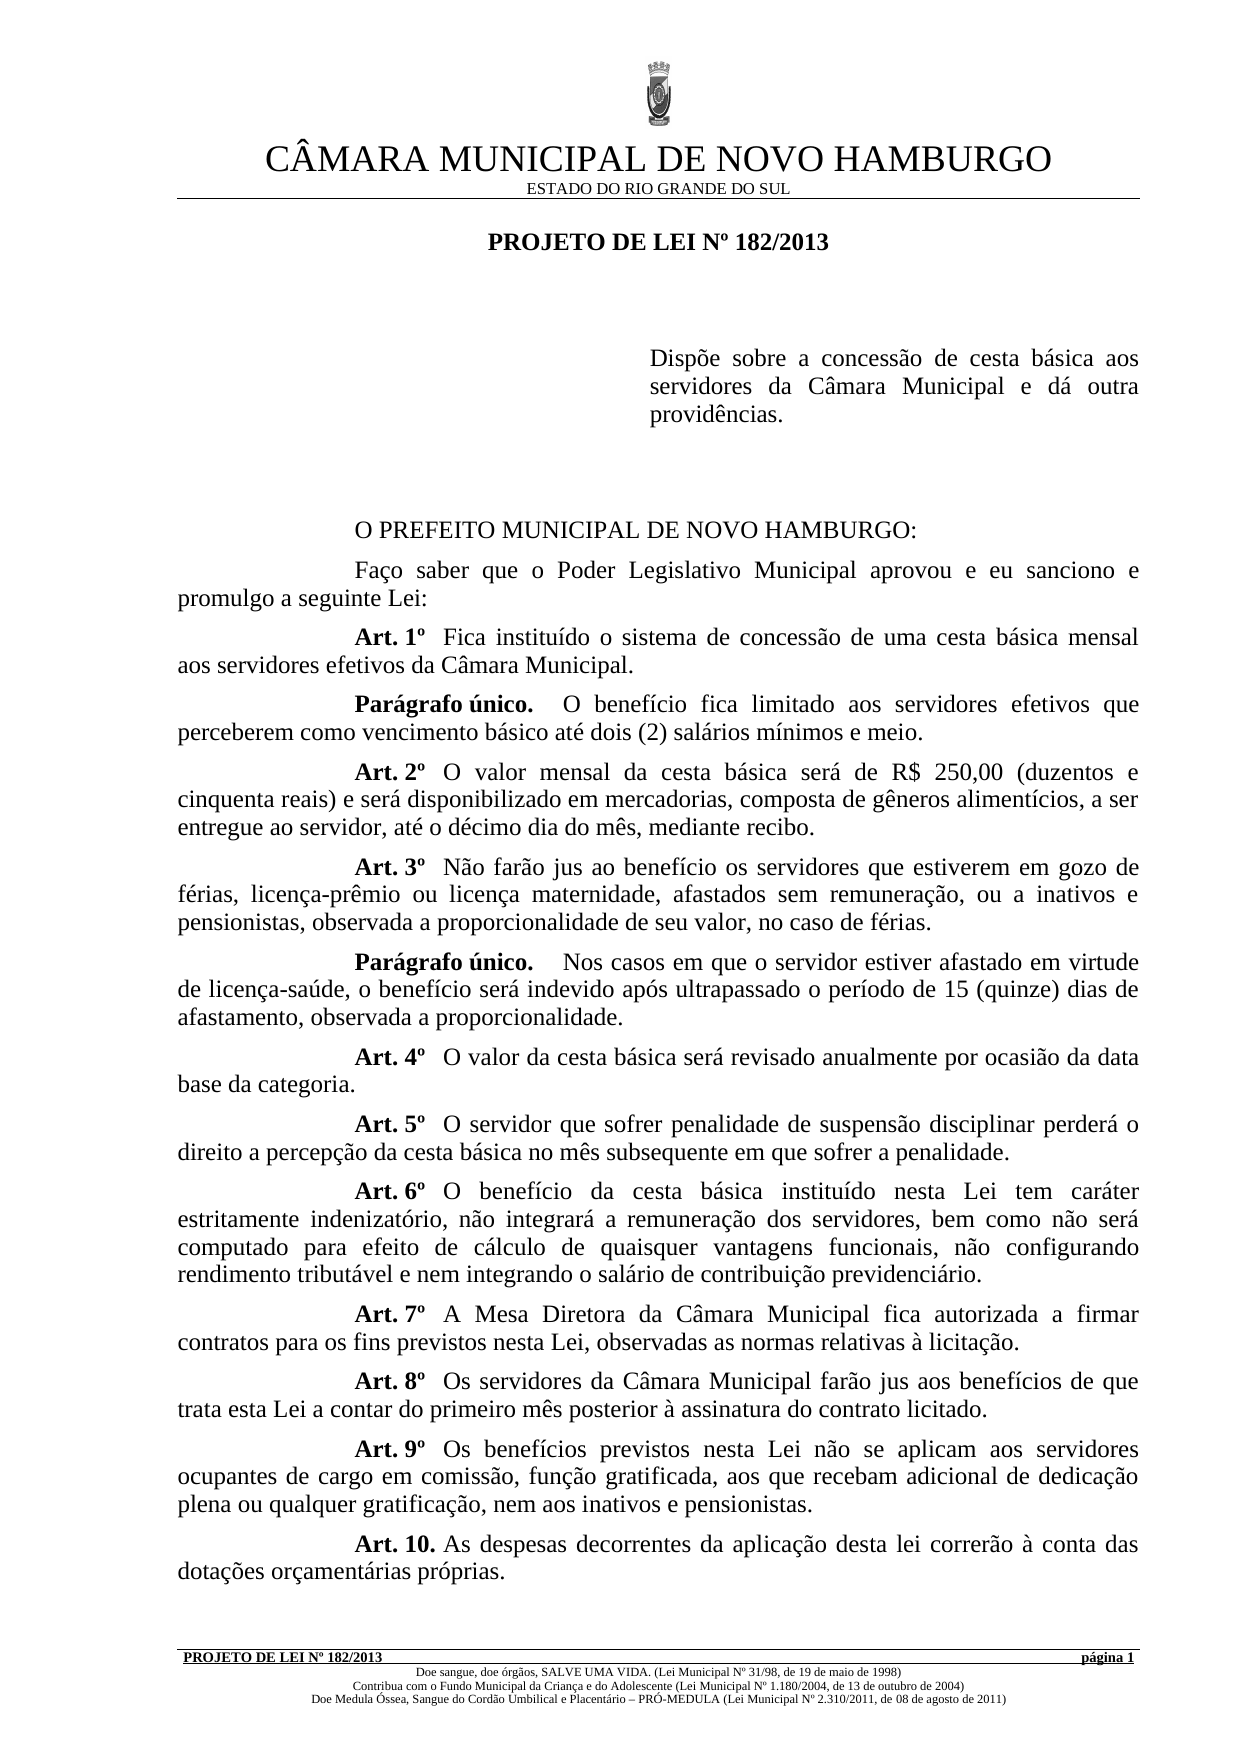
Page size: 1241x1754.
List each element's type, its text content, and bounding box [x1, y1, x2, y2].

text Art. 2º O valor mensal da cesta básica será de R$ 250,00 (duzentos e cinquenta reais) e será disponibilizado em mercadorias, composta de gêneros alimentícios, a ser entregue ao servidor, até o décimo dia do mês, mediante recibo. [177, 758, 1140, 841]
text Art. 10. As despesas decorrentes da aplicação desta lei correrão à conta das dotações orçamentárias próprias. [177, 1530, 1140, 1585]
text PROJETO DE LEI Nº 182/2013 [177, 228, 1140, 256]
text Art. 3º Não farão jus ao benefício os servidores que estiverem em gozo de férias, licença-prêmio ou licença maternidade, afastados sem remuneração, ou a inativos e pensionistas, observada a proporcionalidade de seu valor, no caso de férias. [177, 853, 1140, 936]
text Dispõe sobre a concessão de cesta básica aos servidores da Câmara Municipal e dá outra providências. [649, 344, 1140, 428]
text Art. 9º Os benefícios previstos nesta Lei não se aplicam aos servidores ocupantes de cargo em comissão, função gratificada, aos que recebam adicional de dedicação plena ou qualquer gratificação, nem aos inativos e pensionistas. [177, 1435, 1140, 1518]
text Art. 8º Os servidores da Câmara Municipal farão jus aos benefícios de que trata esta Lei a contar do primeiro mês posterior à assinatura do contrato licitado. [177, 1367, 1140, 1423]
text Art. 7º A Mesa Diretora da Câmara Municipal fica autorizada a firmar contratos para os fins previstos nesta Lei, observadas as normas relativas à licitação. [177, 1300, 1140, 1356]
text Parágrafo único. Nos casos em que o servidor estiver afastado em virtude de licença-saúde, o benefício será indevido após ultrapassado o período de 15 (quinze) dias de afastamento, observada a proporcionalidade. [177, 948, 1140, 1031]
text Art. 6º O benefício da cesta básica instituído nesta Lei tem caráter estritamente indenizatório, não integrará a remuneração dos servidores, bem como não será computado para efeito de cálculo de quaisquer vantagens funcionais, não configurando rendimento tributável e nem integrando o salário de contribuição previdenciário. [177, 1177, 1140, 1288]
text Parágrafo único. O benefício fica limitado aos servidores efetivos que perceberem como vencimento básico até dois (2) salários mínimos e meio. [177, 691, 1140, 746]
text Art. 4º O valor da cesta básica será revisado anualmente por ocasião da data base da categoria. [177, 1043, 1140, 1098]
text Faço saber que o Poder Legislativo Municipal aprovou e eu sanciono e promulgo a seguinte Lei: [177, 556, 1140, 611]
text O PREFEITO MUNICIPAL DE NOVO HAMBURGO: [177, 516, 1140, 544]
text Art. 5º O servidor que sofrer penalidade de suspensão disciplinar perderá o direito a percepção da cesta básica no mês subsequente em que sofrer a penalidade. [177, 1110, 1140, 1166]
text Art. 1º Fica instituído o sistema de concessão de uma cesta básica mensal aos servidores efetivos da Câmara Municipal. [177, 623, 1140, 679]
